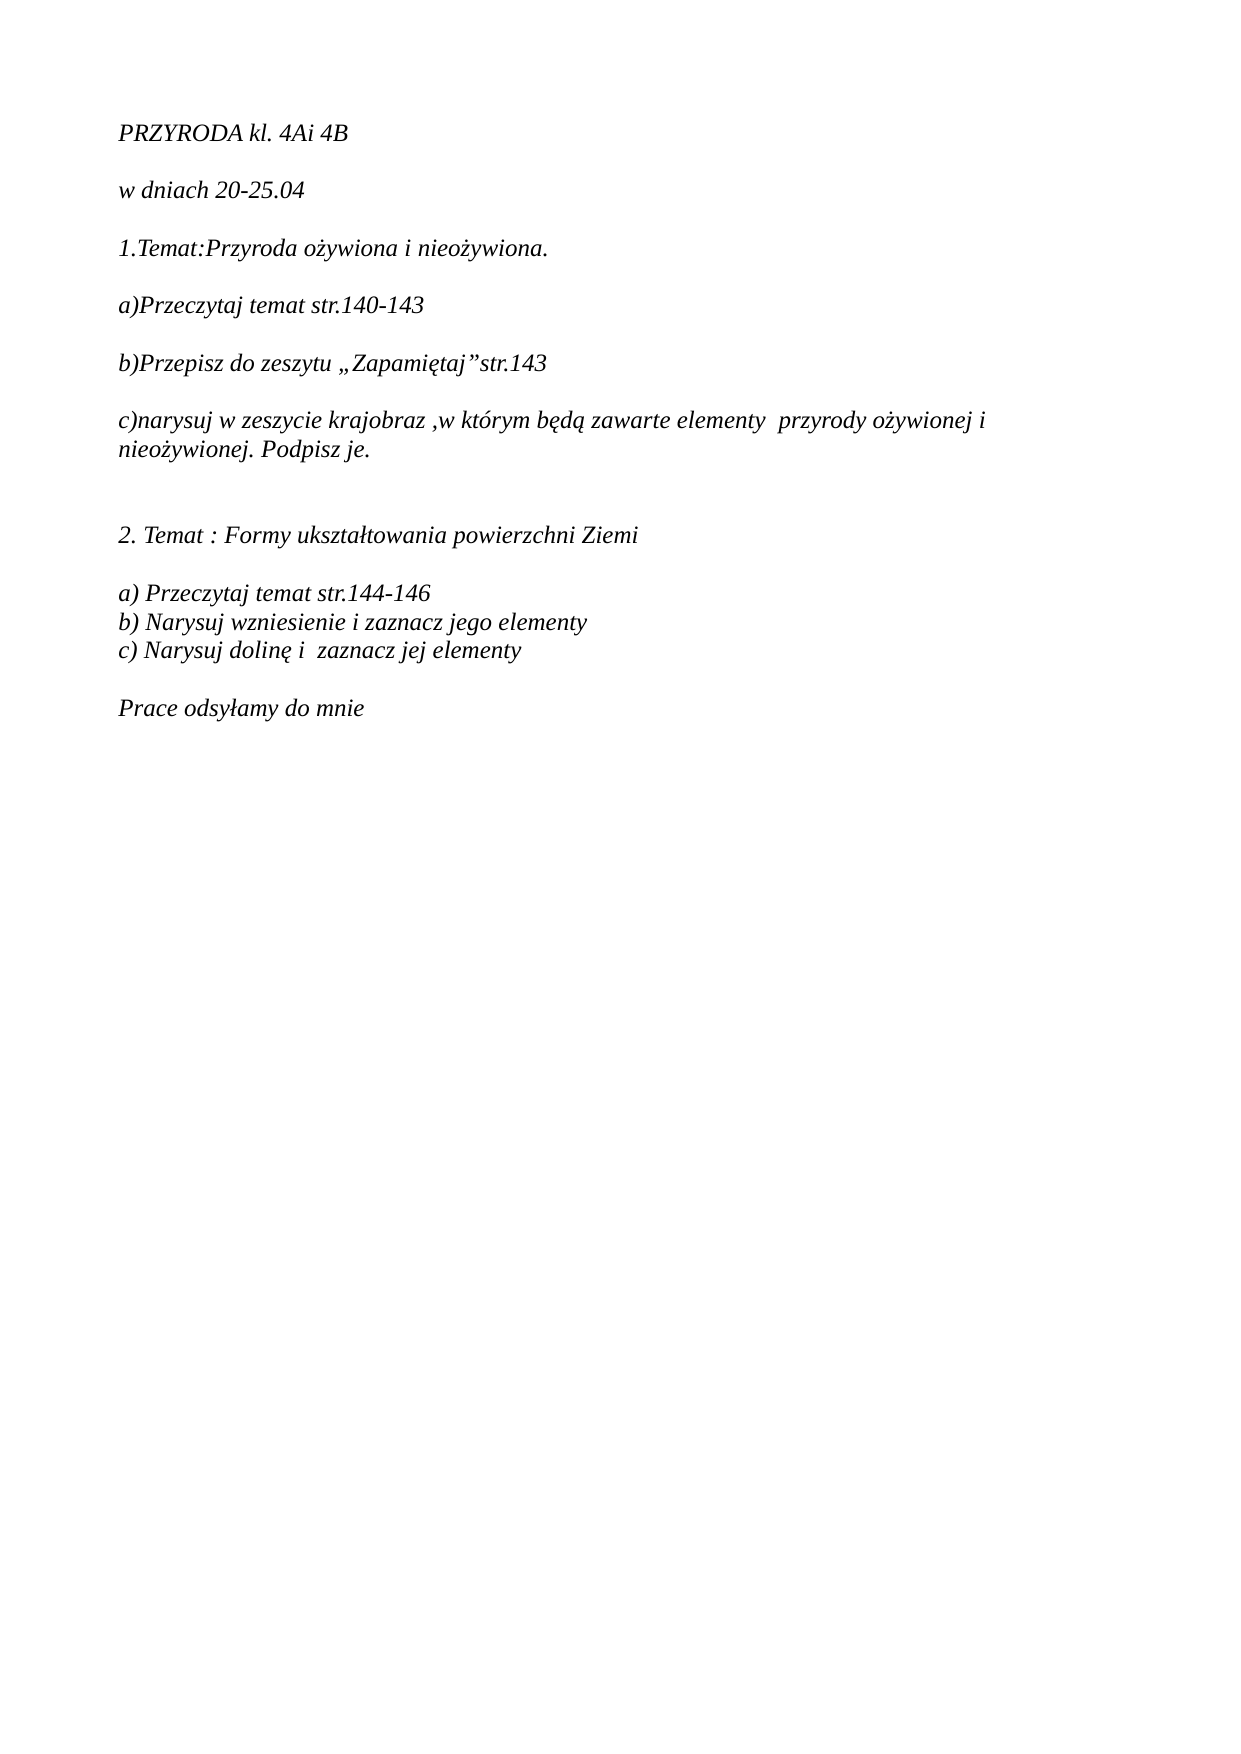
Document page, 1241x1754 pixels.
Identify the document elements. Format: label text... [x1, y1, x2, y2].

text b)Przepisz do zeszytu „Zapamiętaj”str.143 [118, 348, 1122, 377]
text c) Narysuj dolinę i zaznacz jej elementy [118, 636, 1122, 664]
text a)Przeczytaj temat str.140-143 [118, 291, 1122, 319]
text w dniach 20-25.04 [118, 176, 1122, 204]
text PRZYRODA kl. 4Ai 4B [118, 118, 1122, 147]
text b) Narysuj wzniesienie i zaznacz jego elementy [118, 607, 1122, 636]
text 1.Temat:Przyroda ożywiona i nieożywiona. [118, 233, 1122, 262]
text Prace odsyłamy do mnie [118, 693, 1122, 722]
text c)narysuj w zeszycie krajobraz ,w którym będą zawarte elementy przyrody ożywionej i nieożywionej. Podpisz je. [118, 406, 1122, 463]
text a) Przeczytaj temat str.144-146 [118, 578, 1122, 607]
text 2. Temat : Formy ukształtowania powierzchni Ziemi [118, 521, 1122, 549]
